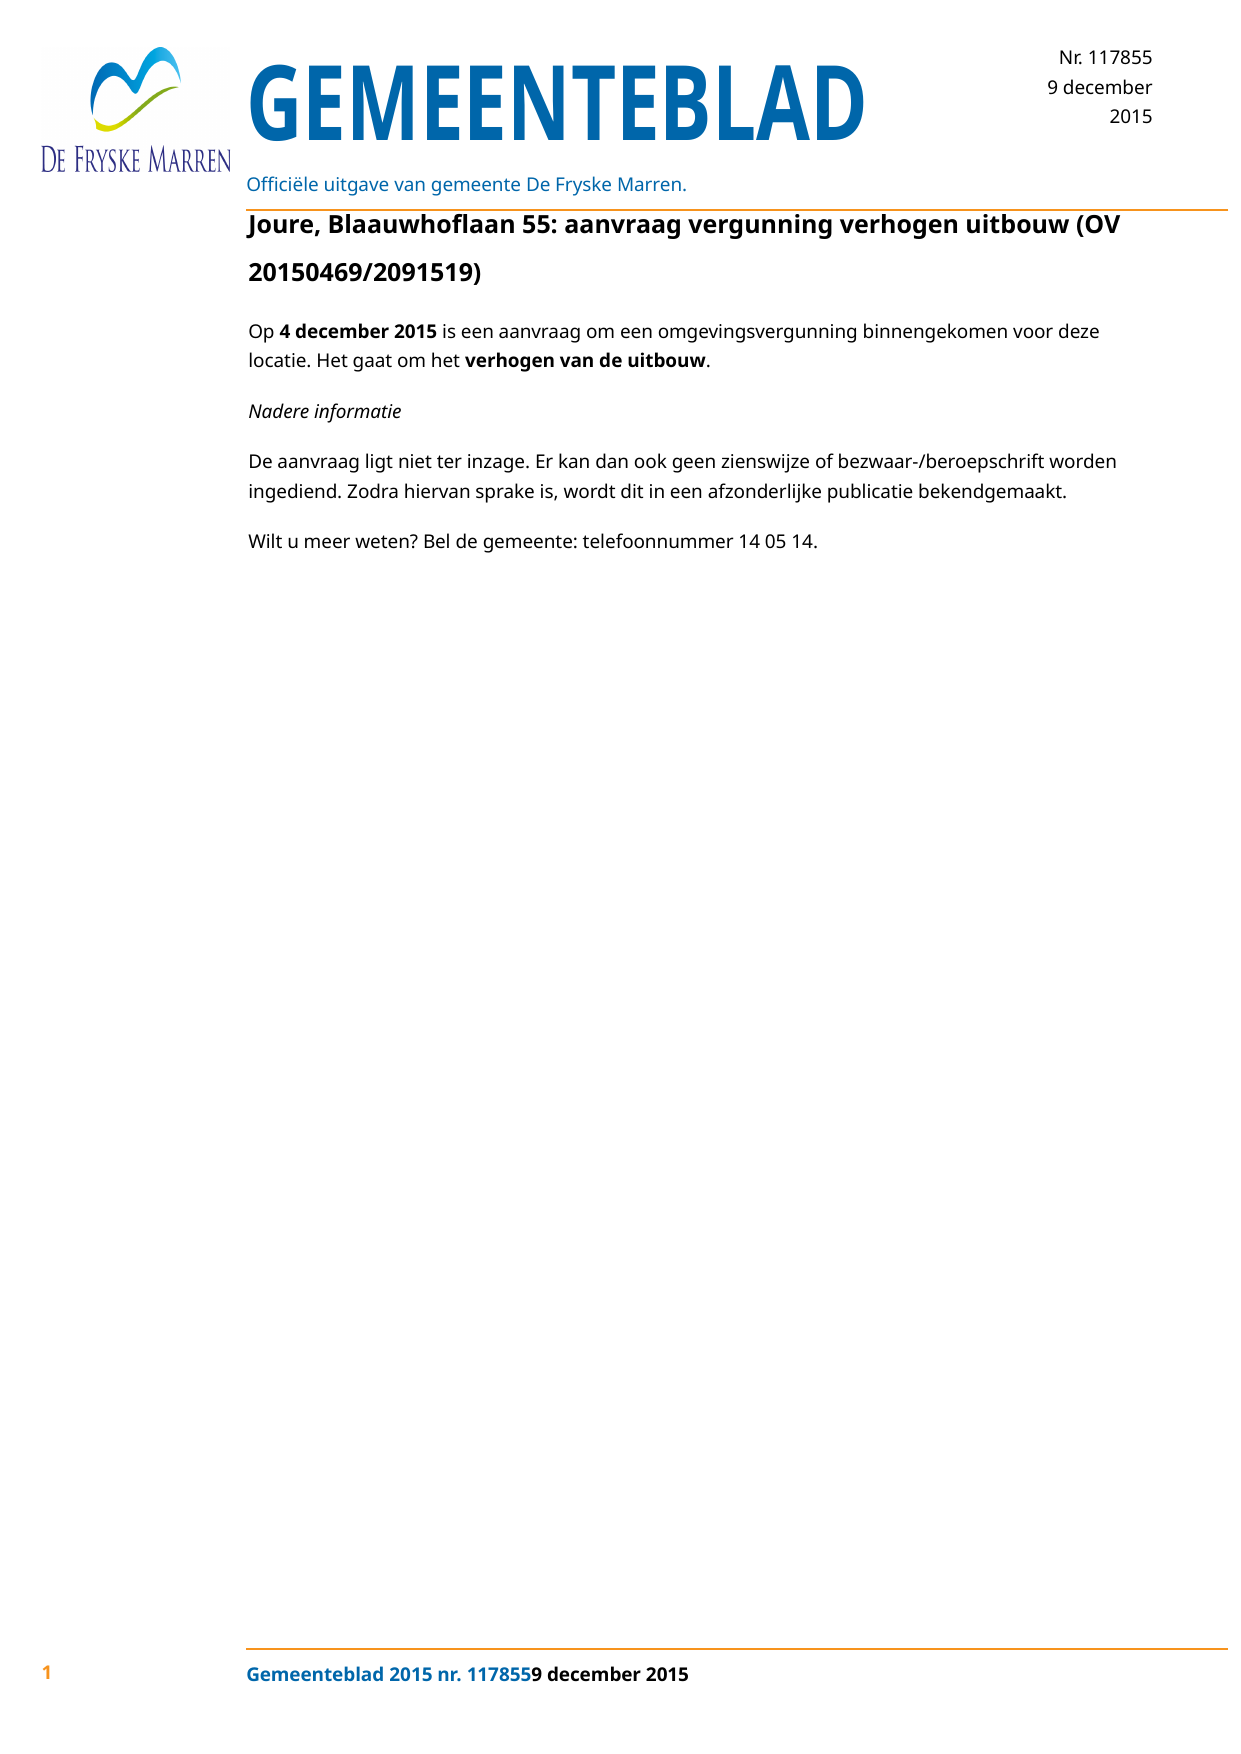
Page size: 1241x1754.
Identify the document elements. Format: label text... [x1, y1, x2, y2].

text Nadere informatie [248, 398, 1152, 424]
text Wilt u meer weten? Bel de gemeente: telefoonnummer 14 05 14. [248, 528, 1152, 554]
picture [41, 47, 231, 172]
text De aanvraag ligt niet ter inzage. Er kan dan ook geen zienswijze of bezwaar-/beroepschrift worden ingediend. Zodra hiervan sprake is, wordt dit in een afzonderlijke publicatie bekendgemaakt. [248, 448, 1152, 504]
text Op 4 december 2015 is een aanvraag om een omgevingsvergunning binnengekomen voor deze locatie. Het gaat om het verhogen van de uitbouw. [248, 318, 1152, 373]
text Joure, Blaauwhoflaan 55: aanvraag vergunning verhogen uitbouw (OV 20150469/2091519) [248, 211, 1152, 288]
